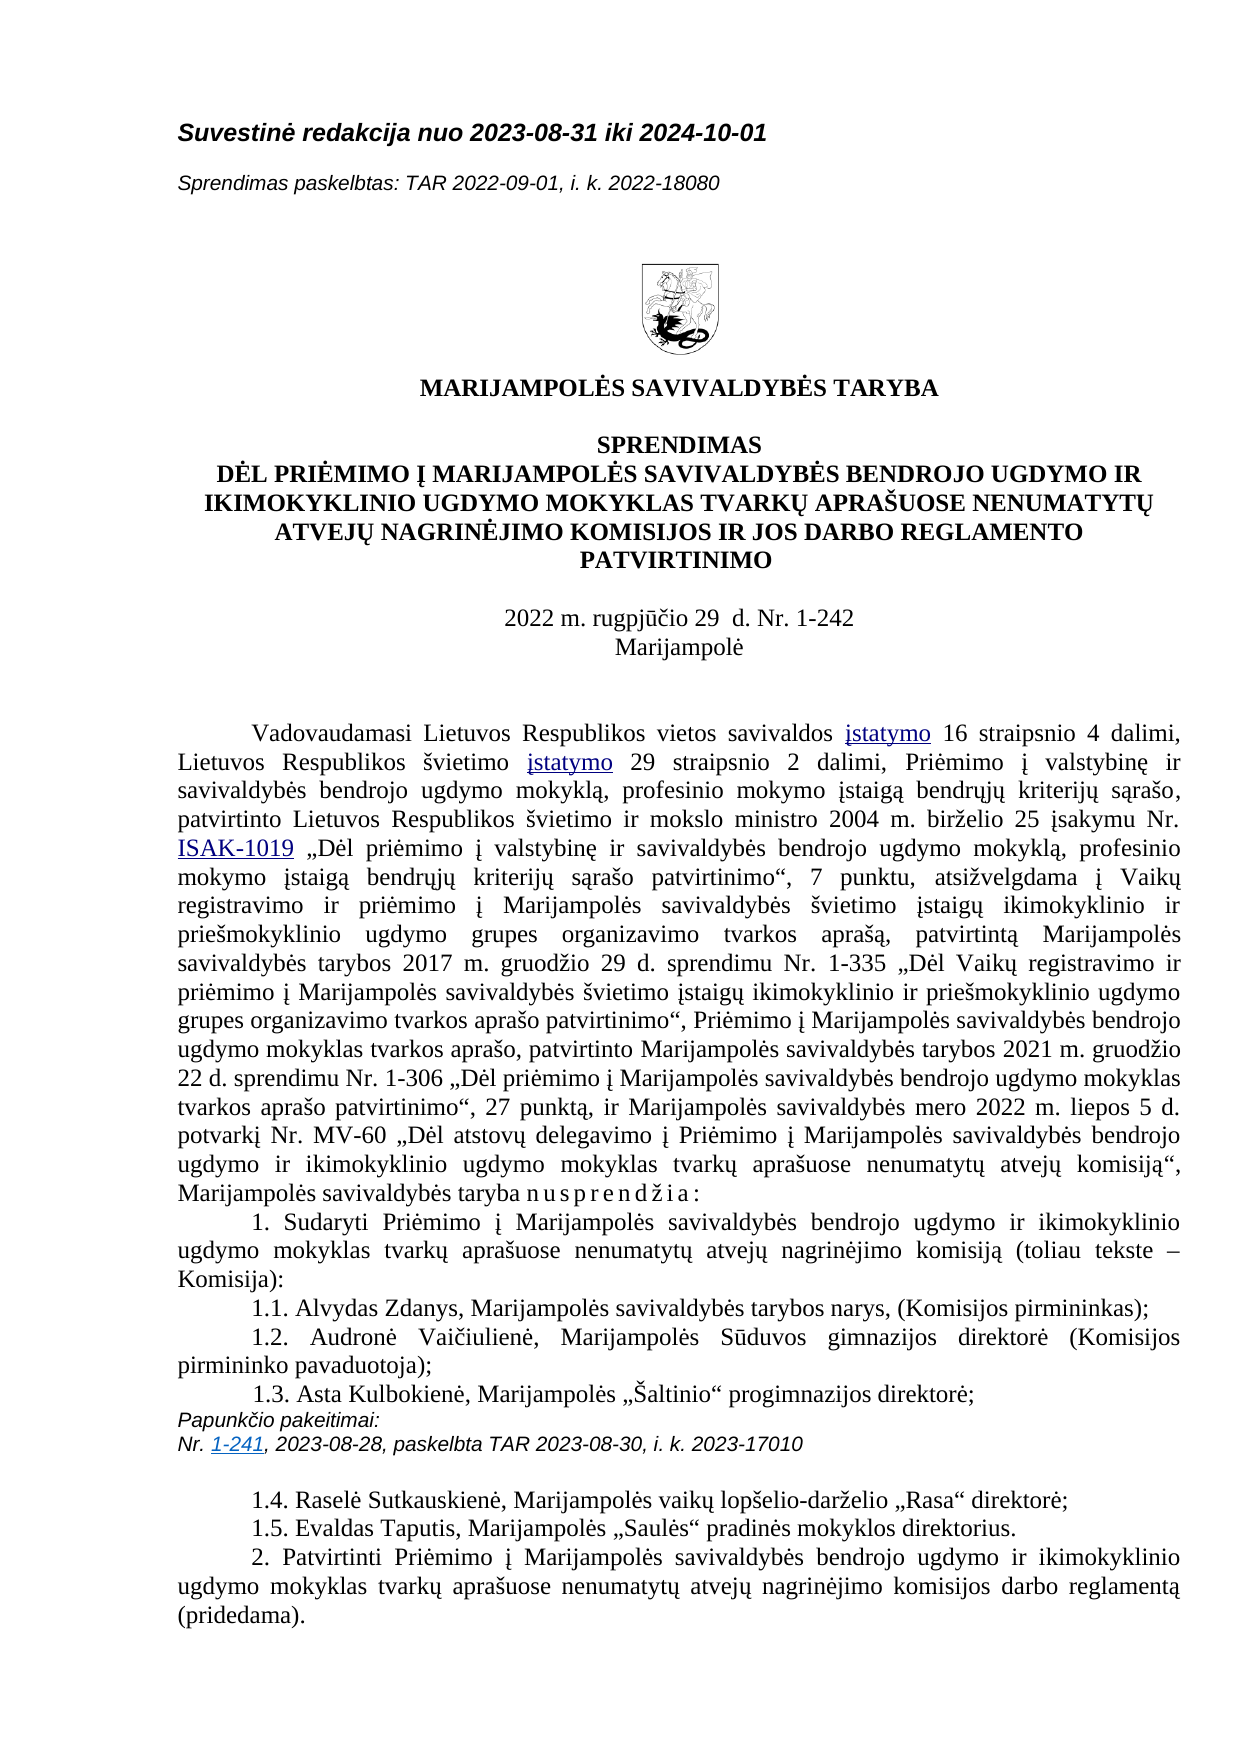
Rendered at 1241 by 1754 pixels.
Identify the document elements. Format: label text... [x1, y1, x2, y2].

text 2022 m. rugpjūčio 29 d. Nr. 1-242 [177, 603, 1181, 632]
text SPRENDIMAS [177, 431, 1181, 459]
text 2. Patvirtinti Priėmimo į Marijampolės savivaldybės bendrojo ugdymo ir ikimokyklinio ugdymo mokyklas tvarkų aprašuose nenumatytų atvejų nagrinėjimo komisijos darbo reglamentą (pridedama). [177, 1542, 1181, 1628]
text Suvestinė redakcija nuo 2023-08-31 iki 2024-10-01 [177, 118, 1181, 147]
text 1.2. Audronė Vaičiulienė, Marijampolės Sūduvos gimnazijos direktorė (Komisijos pirmininko pavaduotoja); [177, 1322, 1181, 1379]
text Marijampolė [177, 632, 1181, 661]
text Papunkčio pakeitimai: [177, 1408, 1181, 1432]
text DĖL PRIĖMIMO Į MARIJAMPOLĖS SAVIVALDYBĖS BENDROJO UGDYMO IR IKIMOKYKLINIO UGDYMO MOKYKLAS TVARKŲ APRAŠUOSE NENUMATYTŲ ATVEJŲ NAGRINĖJIMO KOMISIJOS IR JOS DARBO REGLAMENTO PATVIRTINIMO [177, 459, 1181, 574]
text Sprendimas paskelbtas: TAR 2022-09-01, i. k. 2022-18080 [177, 171, 1181, 195]
text 1. Sudaryti Priėmimo į Marijampolės savivaldybės bendrojo ugdymo ir ikimokyklinio ugdymo mokyklas tvarkų aprašuose nenumatytų atvejų nagrinėjimo komisiją (toliau tekste – Komisija): [177, 1207, 1181, 1293]
text 1.5. Evaldas Taputis, Marijampolės „Saulės“ pradinės mokyklos direktorius. [177, 1513, 1181, 1542]
text 1.1. Alvydas Zdanys, Marijampolės savivaldybės tarybos narys, (Komisijos pirmininkas); [177, 1293, 1181, 1322]
text 1.4. Raselė Sutkauskienė, Marijampolės vaikų lopšelio-darželio „Rasa“ direktorė; [177, 1485, 1181, 1513]
text MARIJAMPOLĖS SAVIVALDYBĖS TARYBA [177, 373, 1181, 402]
text 1.3. Asta Kulbokienė, Marijampolės „Šaltinio“ progimnazijos direktorė; [177, 1379, 1181, 1408]
text Vadovaudamasi Lietuvos Respublikos vietos savivaldos įstatymo 16 straipsnio 4 dalimi, Lietuvos Respublikos švietimo įstatymo 29 straipsnio 2 dalimi, Priėmimo į valstybinę ir savivaldybės bendrojo ugdymo mokyklą, profesinio mokymo įstaigą bendrųjų kriterijų sąrašo, patvirtinto Lietuvos Respublikos švietimo ir mokslo ministro 2004 m. birželio 25 įsakymu Nr. ISAK-1019 „Dėl priėmimo į valstybinę ir savivaldybės bendrojo ugdymo mokyklą, profesinio mokymo įstaigą bendrųjų kriterijų sąrašo patvirtinimo“, 7 punktu, atsižvelgdama į Vaikų registravimo ir priėmimo į Marijampolės savivaldybės švietimo įstaigų ikimokyklinio ir priešmokyklinio ugdymo grupes organizavimo tvarkos aprašą, patvirtintą Marijampolės savivaldybės tarybos 2017 m. gruodžio 29 d. sprendimu Nr. 1-335 „Dėl Vaikų registravimo ir priėmimo į Marijampolės savivaldybės švietimo įstaigų ikimokyklinio ir priešmokyklinio ugdymo grupes organizavimo tvarkos aprašo patvirtinimo“, Priėmimo į Marijampolės savivaldybės bendrojo ugdymo mokyklas tvarkos aprašo, patvirtinto Marijampolės savivaldybės tarybos 2021 m. gruodžio 22 d. sprendimu Nr. 1-306 „Dėl priėmimo į Marijampolės savivaldybės bendrojo ugdymo mokyklas tvarkos aprašo patvirtinimo“, 27 punktą, ir Marijampolės savivaldybės mero 2022 m. liepos 5 d. potvarkį Nr. MV-60 „Dėl atstovų delegavimo į Priėmimo į Marijampolės savivaldybės bendrojo ugdymo ir ikimokyklinio ugdymo mokyklas tvarkų aprašuose nenumatytų atvejų komisiją“, Marijampolės savivaldybės taryba nusprendžia: [177, 718, 1181, 1207]
text Nr. 1-241, 2023-08-28, paskelbta TAR 2023-08-30, i. k. 2023-17010 [177, 1432, 1181, 1456]
